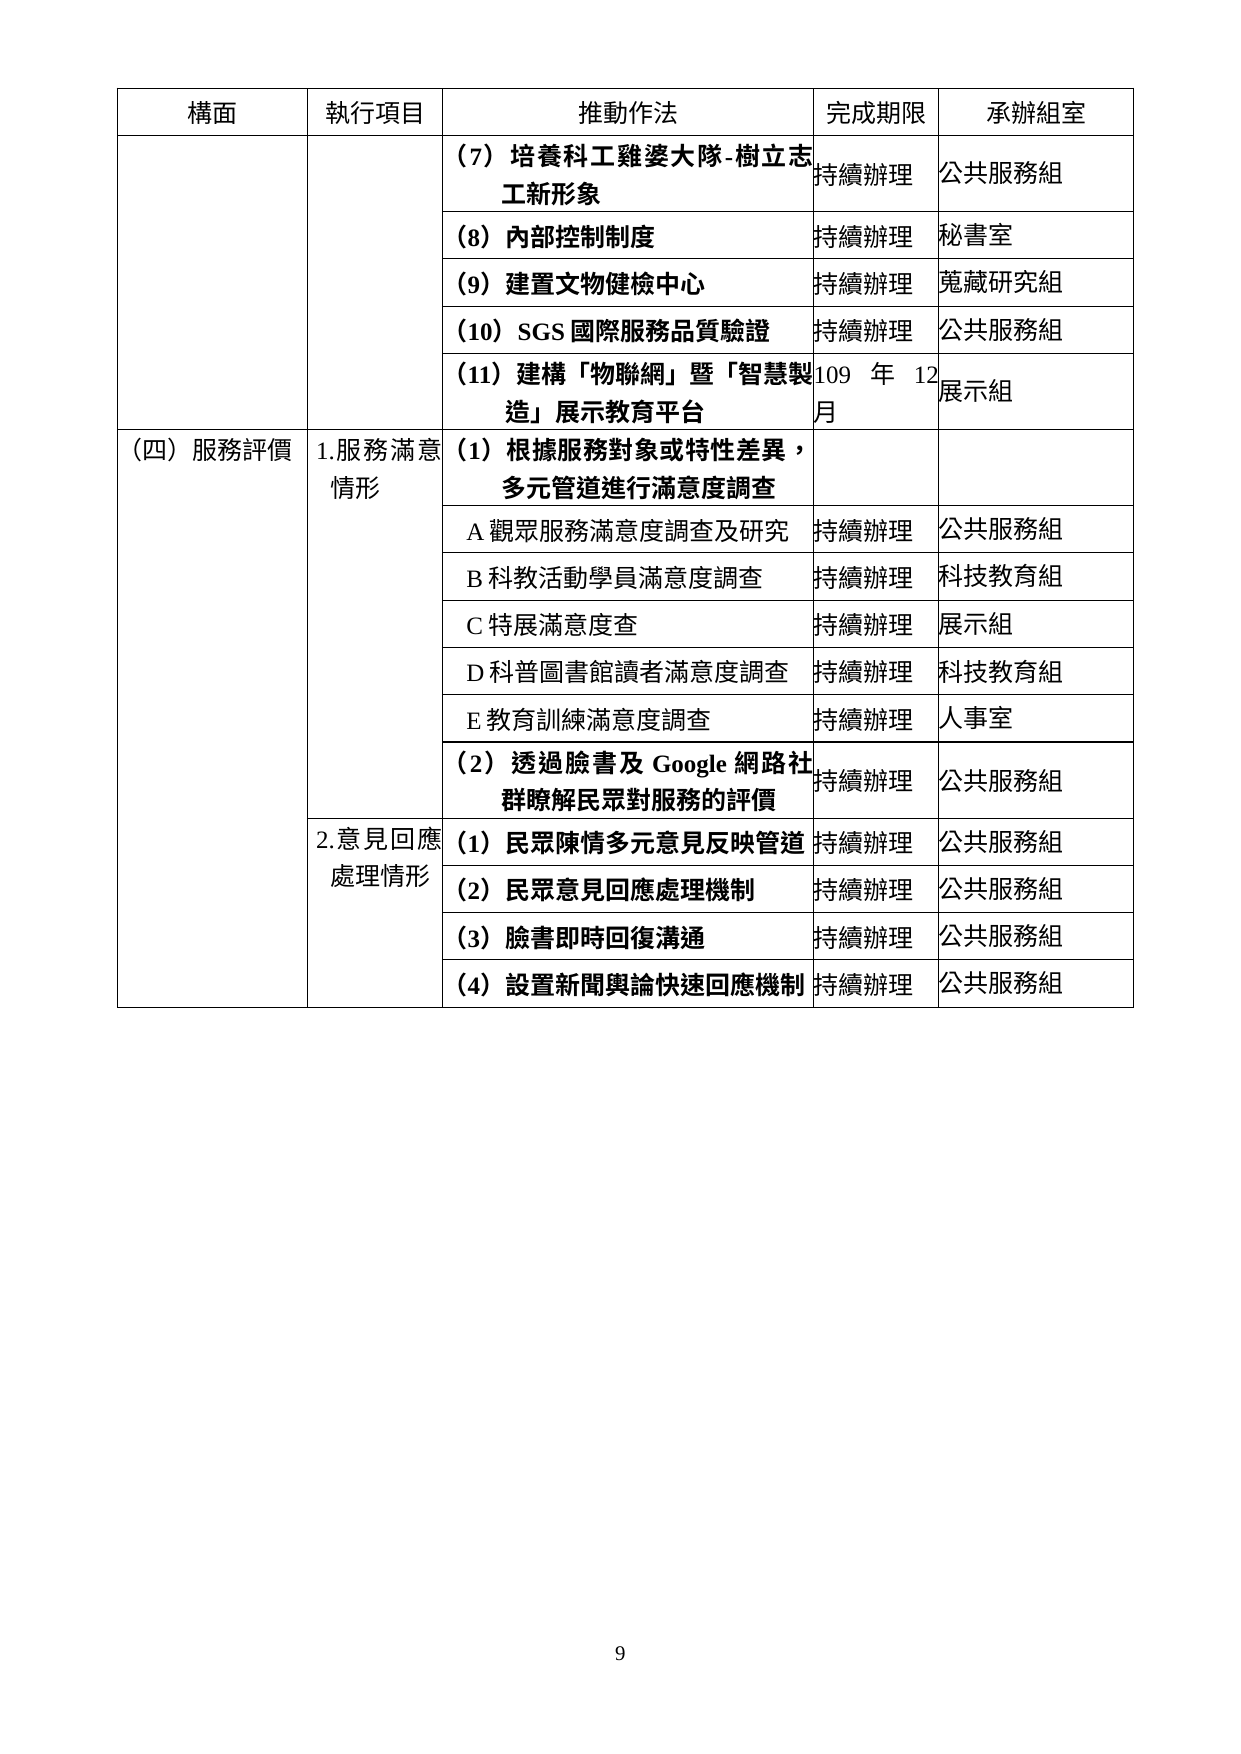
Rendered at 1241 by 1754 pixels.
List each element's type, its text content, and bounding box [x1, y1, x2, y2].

table_cell 持續辦理 [814, 913, 938, 959]
table_cell [814, 430, 938, 505]
table_cell 人事室 [939, 695, 1133, 741]
table_cell 展示組 [939, 354, 1133, 429]
table_cell （2）透過臉書及Google網路社群瞭解民眾對服務的評價 [443, 743, 813, 817]
table_cell E教育訓練滿意度調查 [443, 695, 813, 741]
table_cell [308, 136, 442, 429]
table_cell 2.意見回應處理情形 [308, 819, 442, 1007]
table_cell 公共服務組 [939, 960, 1133, 1007]
table_cell B科教活動學員滿意度調查 [443, 553, 813, 599]
table_header 承辦組室 [939, 89, 1133, 135]
table_cell [118, 136, 307, 429]
table_cell 持續辦理 [814, 553, 938, 599]
table_cell 公共服務組 [939, 819, 1133, 865]
table_cell [939, 430, 1133, 505]
table_cell 科技教育組 [939, 648, 1133, 694]
table_cell （3）臉書即時回復溝通 [443, 913, 813, 959]
table_cell D科普圖書館讀者滿意度調查 [443, 648, 813, 694]
table_cell （四）服務評價 [118, 430, 307, 1007]
table_header 推動作法 [443, 89, 813, 135]
table_cell 持續辦理 [814, 212, 938, 258]
table_cell 持續辦理 [814, 259, 938, 306]
table_cell 持續辦理 [814, 819, 938, 865]
table_cell （4）設置新聞輿論快速回應機制 [443, 960, 813, 1007]
table_cell 1.服務滿意情形 [308, 430, 442, 817]
table_cell （1）根據服務對象或特性差異，多元管道進行滿意度調查 [443, 430, 813, 505]
table_cell 109年12月 [814, 354, 938, 429]
table_cell （9）建置文物健檢中心 [443, 259, 813, 306]
table_cell 持續辦理 [814, 866, 938, 912]
table_cell 持續辦理 [814, 506, 938, 552]
table_header 完成期限 [814, 89, 938, 135]
table_cell 持續辦理 [814, 648, 938, 694]
table_cell （10）SGS國際服務品質驗證 [443, 307, 813, 353]
table_cell （1）民眾陳情多元意見反映管道 [443, 819, 813, 865]
table_cell C特展滿意度查 [443, 601, 813, 647]
table_cell 公共服務組 [939, 866, 1133, 912]
table_cell 蒐藏研究組 [939, 259, 1133, 306]
table_cell 持續辦理 [814, 601, 938, 647]
table_cell 公共服務組 [939, 307, 1133, 353]
table_cell 持續辦理 [814, 743, 938, 817]
table_cell 公共服務組 [939, 506, 1133, 552]
table_cell 持續辦理 [814, 136, 938, 211]
table_cell （2）民眾意見回應處理機制 [443, 866, 813, 912]
table_cell （7）培養科工雞婆大隊-樹立志工新形象 [443, 136, 813, 211]
table_header 執行項目 [308, 89, 442, 135]
table_cell 持續辦理 [814, 695, 938, 741]
table_cell （11）建構「物聯網」暨「智慧製造」展示教育平台 [443, 354, 813, 429]
table_cell （8）內部控制制度 [443, 212, 813, 258]
table_cell 科技教育組 [939, 553, 1133, 599]
table_cell 持續辦理 [814, 960, 938, 1007]
table_cell 秘書室 [939, 212, 1133, 258]
table_cell 公共服務組 [939, 743, 1133, 817]
table_cell 公共服務組 [939, 136, 1133, 211]
table_cell A觀眾服務滿意度調查及研究 [443, 506, 813, 552]
table_header 構面 [118, 89, 307, 135]
table_cell 展示組 [939, 601, 1133, 647]
table_cell 公共服務組 [939, 913, 1133, 959]
table_cell 持續辦理 [814, 307, 938, 353]
